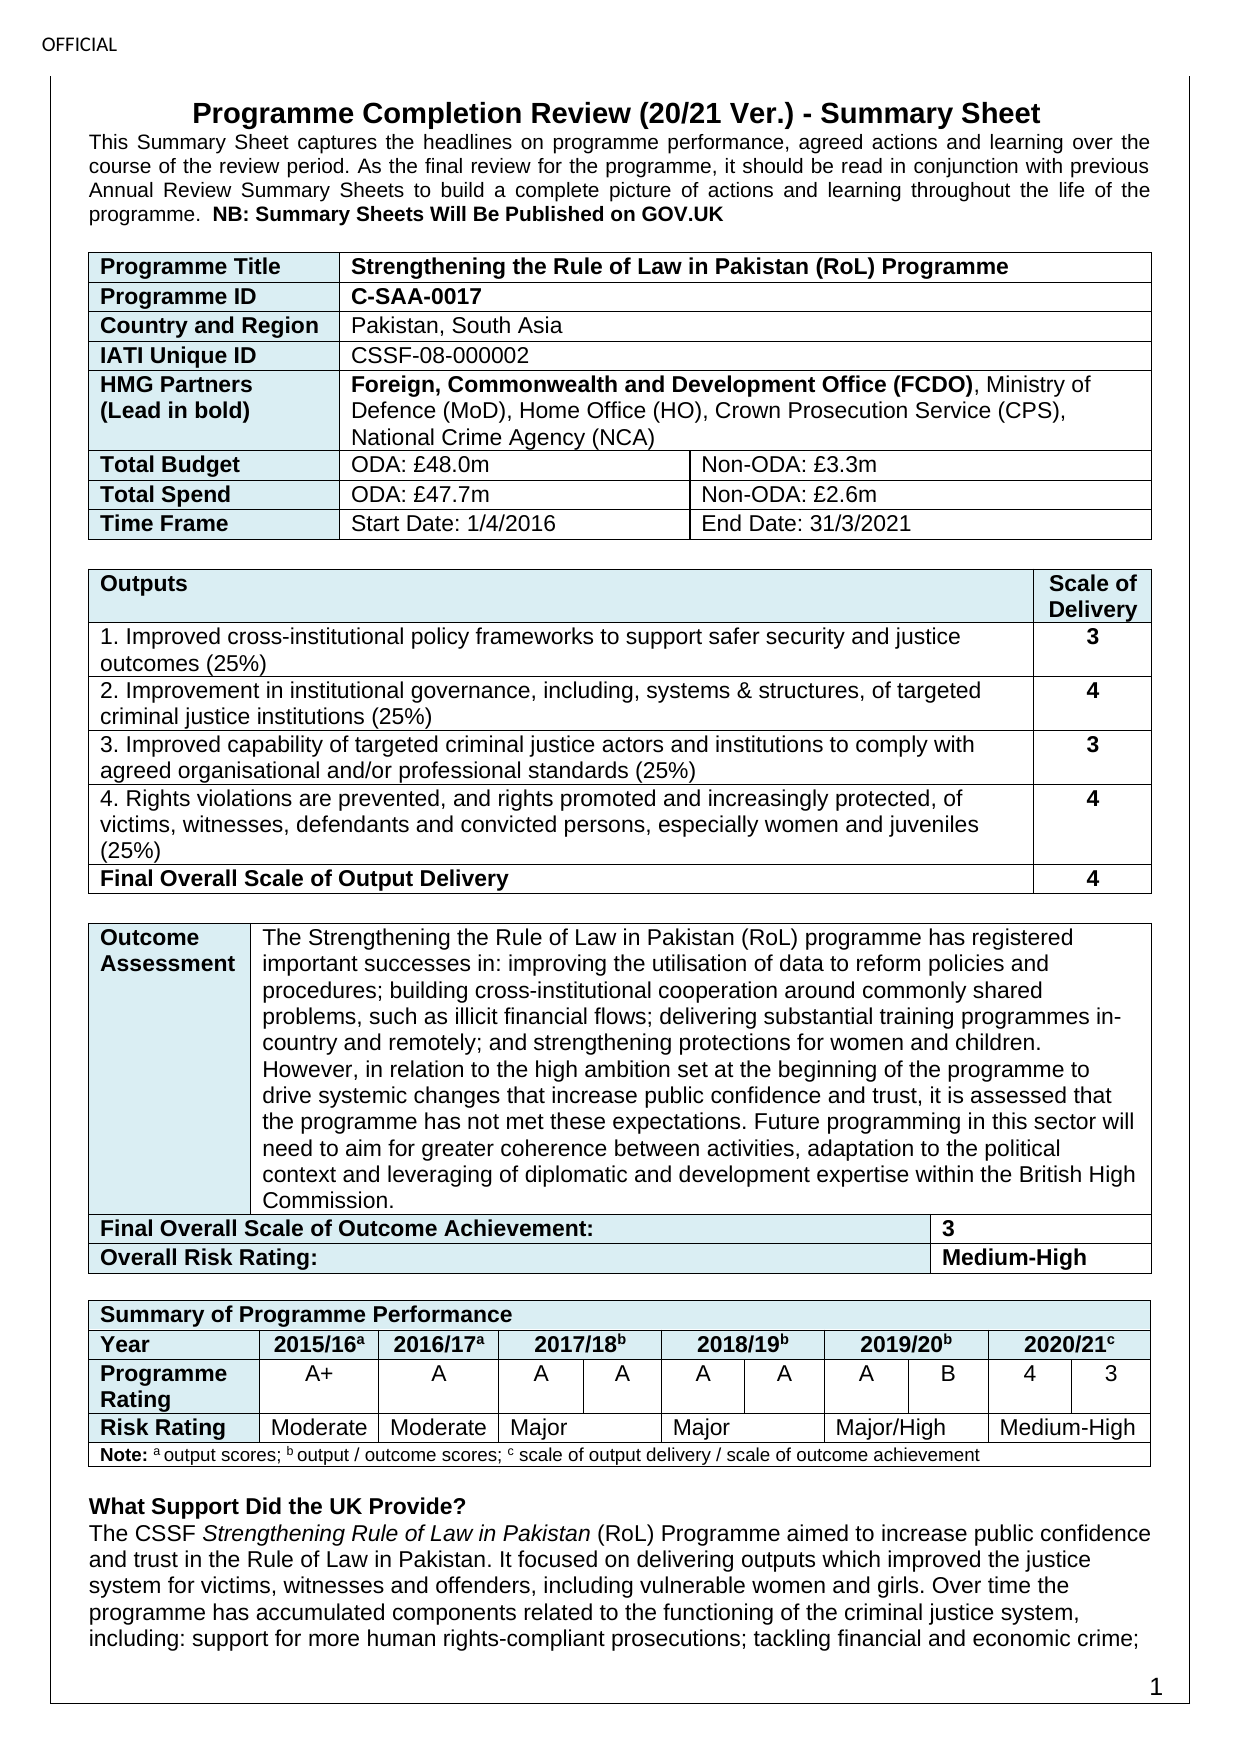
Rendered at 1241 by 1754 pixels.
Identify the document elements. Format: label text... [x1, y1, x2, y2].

table_cell Total Budget [89, 451, 339, 480]
table_header Outcome Assessment [89, 924, 250, 1214]
table_cell A [379, 1360, 498, 1413]
table_cell Major [499, 1414, 661, 1442]
table_cell 2020/21c [989, 1331, 1150, 1359]
table_cell Time Frame [89, 510, 339, 539]
table_cell Major/High [825, 1414, 988, 1442]
table_cell Year [89, 1331, 259, 1359]
table_cell 4 [1034, 865, 1151, 893]
table_cell 4 [989, 1360, 1071, 1413]
table_cell Major [662, 1414, 824, 1442]
text Programme Completion Review (20/21 Ver.) - Summary Sheet [89, 96, 1152, 130]
table_cell 3 [931, 1215, 1151, 1243]
table_cell B [909, 1360, 988, 1413]
table_cell 4. Rights violations are prevented, and rights promoted and increasingly protected, of victims, witnesses, defendants and convicted persons, especially women and juveniles (25%) [89, 785, 1033, 863]
table_cell 3. Improved capability of targeted criminal justice actors and institutions to comply with agreed organisational and/or professional standards (25%) [89, 731, 1033, 783]
table_cell 4 [1034, 677, 1151, 730]
table_cell Pakistan, South Asia [340, 312, 1151, 341]
table_cell Non-ODA: £2.6m [691, 481, 1151, 509]
table_header Outputs [89, 570, 1033, 622]
table_cell A [584, 1360, 661, 1413]
table_cell Programme Rating [89, 1360, 259, 1413]
table_cell 3 [1072, 1360, 1150, 1413]
text This Summary Sheet captures the headlines on programme performance, agreed actions and learning over the course of the review period. As the final review for the programme, it should be read in conjunction with previous Annual Review Summary Sheets to build a complete picture of actions and learning throughout the life of the programme. NB: Summary Sheets Will Be Published on GOV.UK [89, 130, 1152, 226]
table_cell 3 [1034, 623, 1151, 676]
table_header Programme Title [89, 253, 339, 282]
table_cell ODA: £47.7m [340, 481, 689, 509]
table_cell Note: a output scores; b output / outcome scores; c scale of output delivery / scale of outcome achievement [89, 1443, 1150, 1466]
table_cell A+ [260, 1360, 378, 1413]
table_cell C-SAA-0017 [340, 283, 1151, 311]
table_cell A [825, 1360, 908, 1413]
table_cell Final Overall Scale of Outcome Achievement: [89, 1215, 930, 1243]
table_cell HMG Partners (Lead in bold) [89, 371, 339, 450]
table_cell 2015/16a [260, 1331, 378, 1359]
table_cell Programme ID [89, 283, 339, 311]
table_cell Medium-High [989, 1414, 1150, 1442]
table_cell 2018/19b [662, 1331, 824, 1359]
table_cell Foreign, Commonwealth and Development Office (FCDO), Ministry of Defence (MoD), Home Office (HO), Crown Prosecution Service (CPS), National Crime Agency (NCA) [340, 371, 1151, 450]
table_cell IATI Unique ID [89, 342, 339, 370]
table_cell Overall Risk Rating: [89, 1244, 930, 1273]
table_cell A [745, 1360, 824, 1413]
table_cell Country and Region [89, 312, 339, 341]
table_cell 2017/18b [499, 1331, 661, 1359]
table_cell 3 [1034, 731, 1151, 783]
table_cell 4 [1034, 785, 1151, 863]
table_cell Total Spend [89, 481, 339, 509]
table_cell A [499, 1360, 583, 1413]
table_cell Start Date: 1/4/2016 [340, 510, 689, 539]
table_header Summary of Programme Performance [89, 1301, 1150, 1329]
table_cell Final Overall Scale of Output Delivery [89, 865, 1033, 893]
table_cell A [662, 1360, 744, 1413]
table_cell End Date: 31/3/2021 [691, 510, 1151, 539]
table_cell Risk Rating [89, 1414, 259, 1442]
table_header Scale of Delivery [1034, 570, 1151, 622]
text The CSSF Strengthening Rule of Law in Pakistan (RoL) Programme aimed to increase public confidence and trust in the Rule of Law in Pakistan. It focused on delivering outputs which improved the justice system for victims, witnesses and offenders, including vulnerable women and girls. Over time the programme has accumulated components related to the functioning of the criminal justice system, including: support for more human rights-compliant prosecutions; tackling financial and economic crime; [89, 1520, 1152, 1651]
table_header Strengthening the Rule of Law in Pakistan (RoL) Programme [340, 253, 1151, 282]
text What Support Did the UK Provide? [89, 1493, 1152, 1520]
table_cell 2. Improvement in institutional governance, including, systems & structures, of targeted criminal justice institutions (25%) [89, 677, 1033, 730]
table_cell Moderate [379, 1414, 498, 1442]
table_cell Non-ODA: £3.3m [691, 451, 1151, 480]
table_cell 2019/20b [825, 1331, 988, 1359]
table_cell Medium-High [931, 1244, 1151, 1273]
table_cell 1. Improved cross-institutional policy frameworks to support safer security and justice outcomes (25%) [89, 623, 1033, 676]
table_cell CSSF-08-000002 [340, 342, 1151, 370]
table_cell ODA: £48.0m [340, 451, 689, 480]
table_header The Strengthening the Rule of Law in Pakistan (RoL) programme has registered important successes in: improving the utilisation of data to reform policies and procedures; building cross-institutional cooperation around commonly shared problems, such as illicit financial flows; delivering substantial training programmes in-country and remotely; and strengthening protections for women and children. However, in relation to the high ambition set at the beginning of the programme to drive systemic changes that increase public confidence and trust, it is assessed that the programme has not met these expectations. Future programming in this sector will need to aim for greater coherence between activities, adaptation to the political context and leveraging of diplomatic and development expertise within the British High Commission. [251, 924, 1151, 1214]
table_cell 2016/17a [379, 1331, 498, 1359]
table_cell Moderate [260, 1414, 378, 1442]
